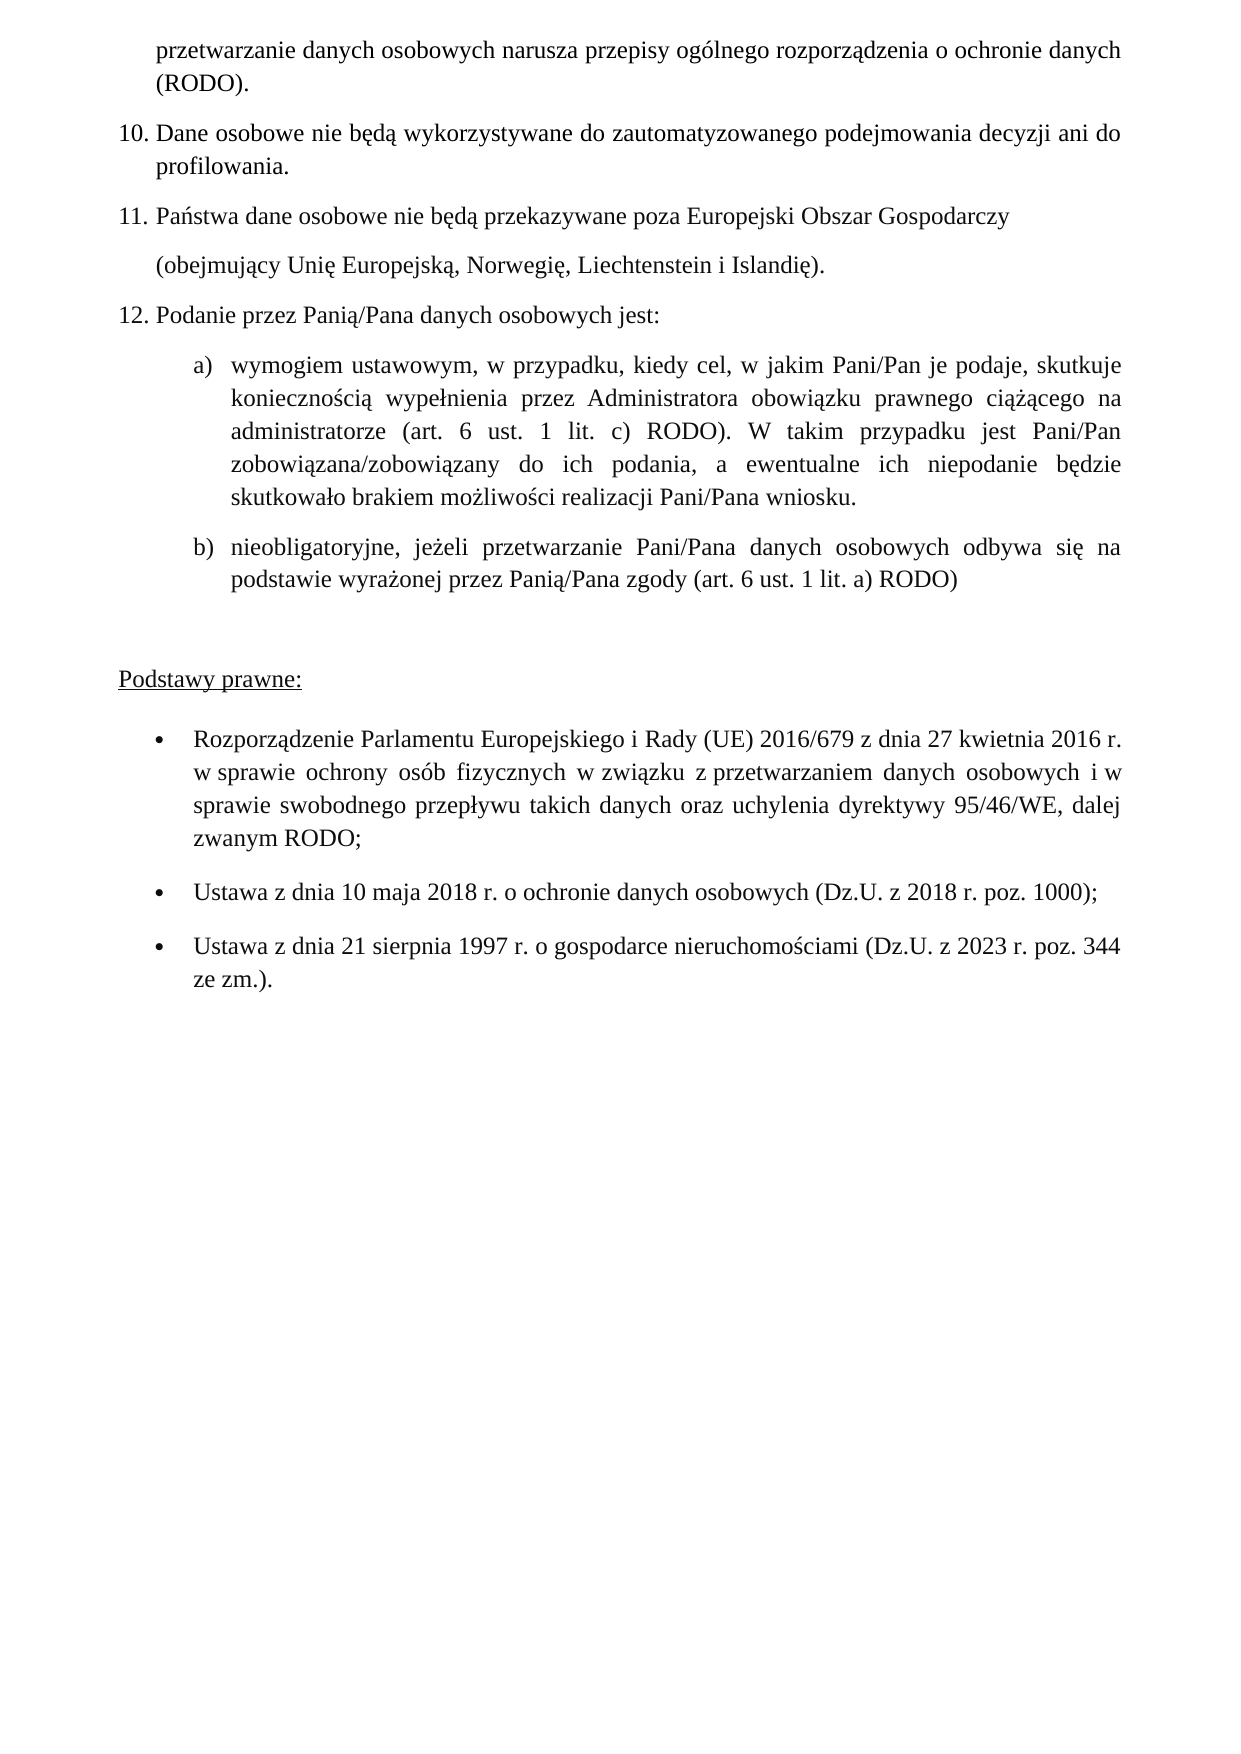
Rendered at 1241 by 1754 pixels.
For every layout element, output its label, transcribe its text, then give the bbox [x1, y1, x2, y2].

list Dane osobowe nie będą wykorzystywane do zautomatyzowanego podejmowania decyzji ani do profilowania. [118, 118, 1122, 180]
list nieobligatoryjne, jeżeli przetwarzanie Pani/Pana danych osobowych odbywa się na podstawie wyrażonej przez Panią/Pana zgody (art. 6 ust. 1 lit. a) RODO) [193, 532, 1122, 593]
text (obejmujący Unię Europejską, Norwegię, Liechtenstein i Islandię). [156, 250, 1122, 279]
list przetwarzanie danych osobowych narusza przepisy ogólnego rozporządzenia o ochronie danych (RODO). [118, 35, 1122, 97]
list wymogiem ustawowym, w przypadku, kiedy cel, w jakim Pani/Pan je podaje, skutkuje koniecznością wypełnienia przez Administratora obowiązku prawnego ciążącego na administratorze (art. 6 ust. 1 lit. c) RODO). W takim przypadku jest Pani/Pan zobowiązana/zobowiązany do ich podania, a ewentualne ich niepodanie będzie skutkowało brakiem możliwości realizacji Pani/Pana wniosku. [193, 350, 1122, 511]
text Podstawy prawne: [118, 664, 1122, 693]
list Ustawa z dnia 10 maja 2018 r. o ochronie danych osobowych (Dz.U. z 2018 r. poz. 1000); [156, 877, 1122, 906]
list Rozporządzenie Parlamentu Europejskiego i Rady (UE) 2016/679 z dnia 27 kwietnia 2016 r. w sprawie ochrony osób fizycznych w związku z przetwarzaniem danych osobowych i w sprawie swobodnego przepływu takich danych oraz uchylenia dyrektywy 95/46/WE, dalej zwanym RODO; [156, 724, 1122, 852]
list Państwa dane osobowe nie będą przekazywane poza Europejski Obszar Gospodarczy [118, 201, 1122, 229]
list Podanie przez Panią/Pana danych osobowych jest: [118, 300, 1122, 329]
list Ustawa z dnia 21 sierpnia 1997 r. o gospodarce nieruchomościami (Dz.U. z 2023 r. poz. 344 ze zm.). [156, 931, 1122, 993]
